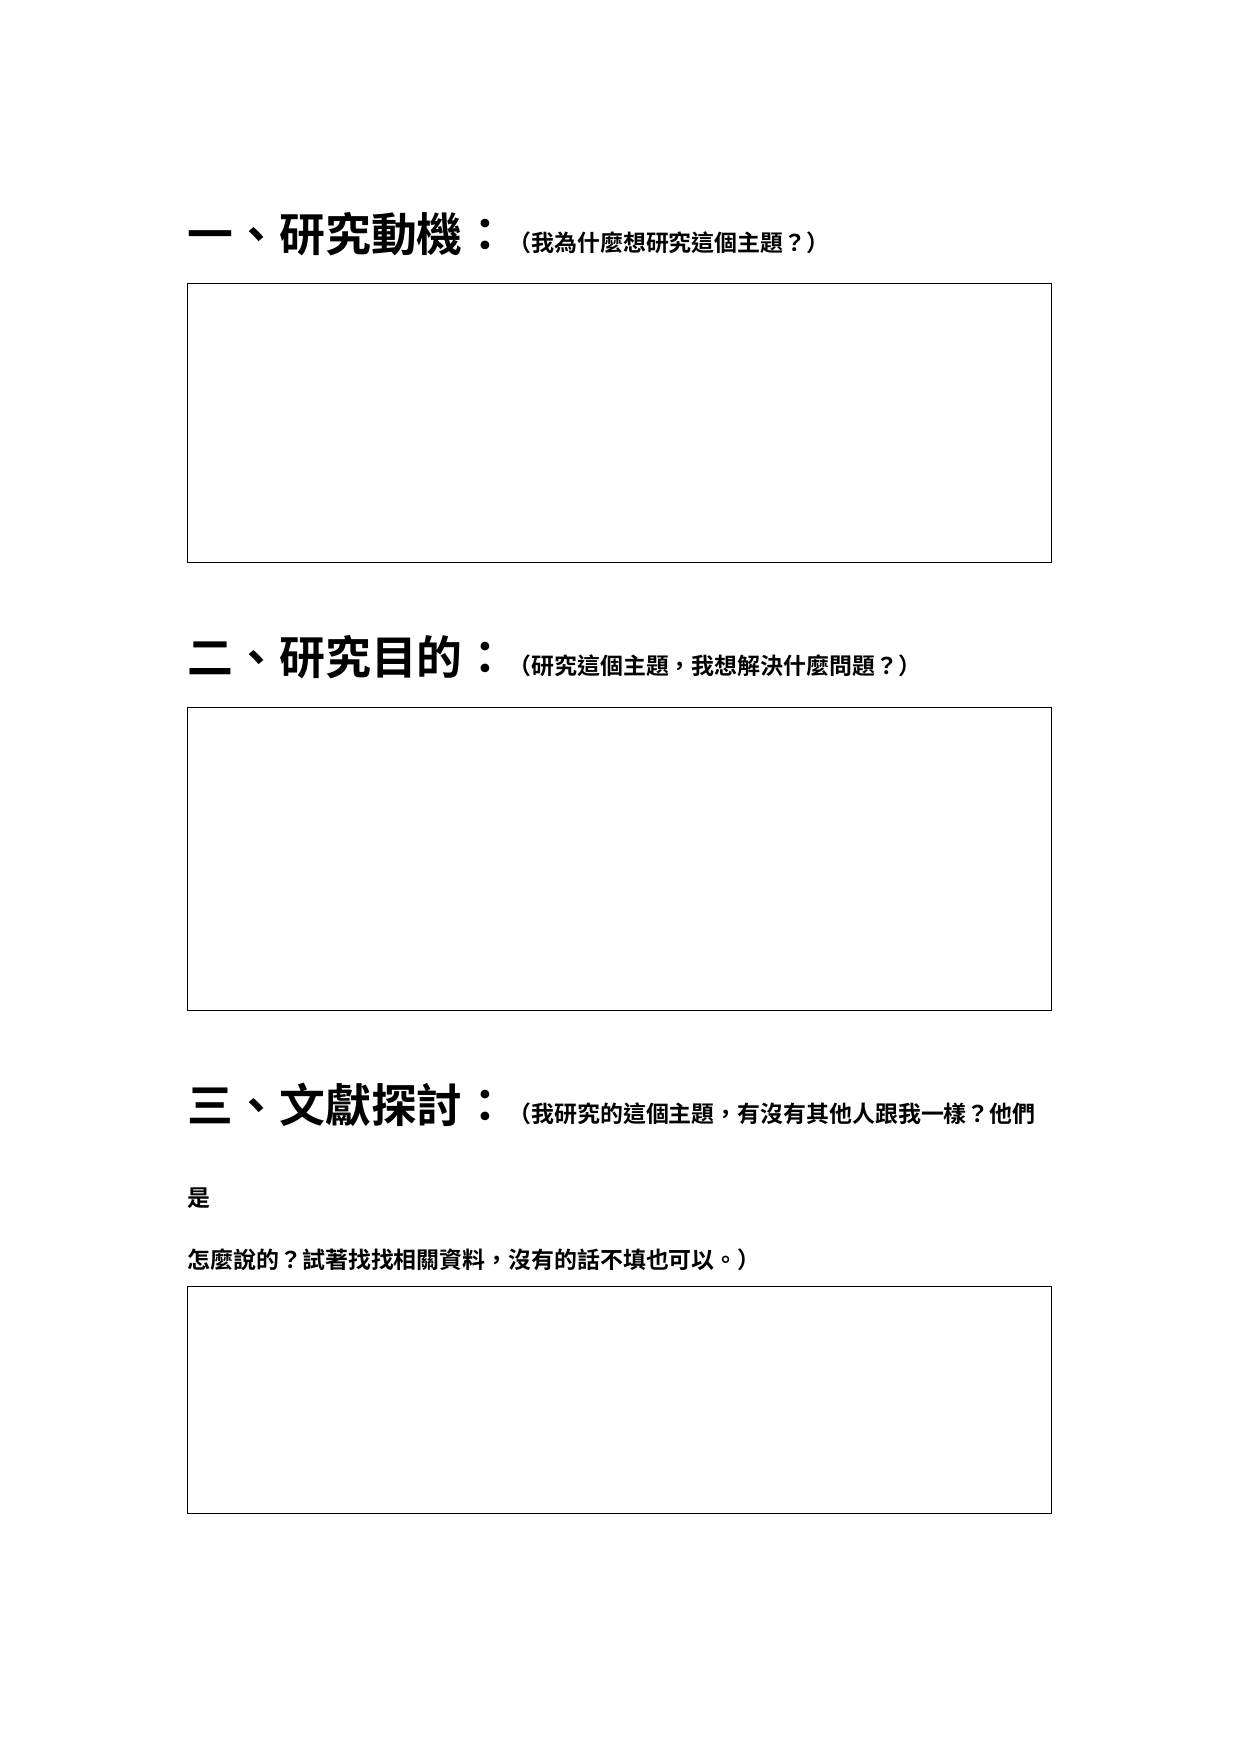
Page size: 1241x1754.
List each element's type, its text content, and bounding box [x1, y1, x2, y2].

text 二、研究目的：（研究這個主題，我想解決什麼問題？） [187, 582, 1053, 707]
text 一、研究動機：（我為什麼想研究這個主題？） [187, 158, 1053, 283]
table_header [188, 708, 1051, 1010]
text 三、文獻探討：（我研究的這個主題，有沒有其他人跟我一樣？他們是 [187, 1030, 1053, 1217]
text 怎麼說的？試著找找相關資料，沒有的話不填也可以。） [187, 1217, 1053, 1280]
table_header [188, 1287, 1051, 1513]
table_header [188, 284, 1051, 562]
